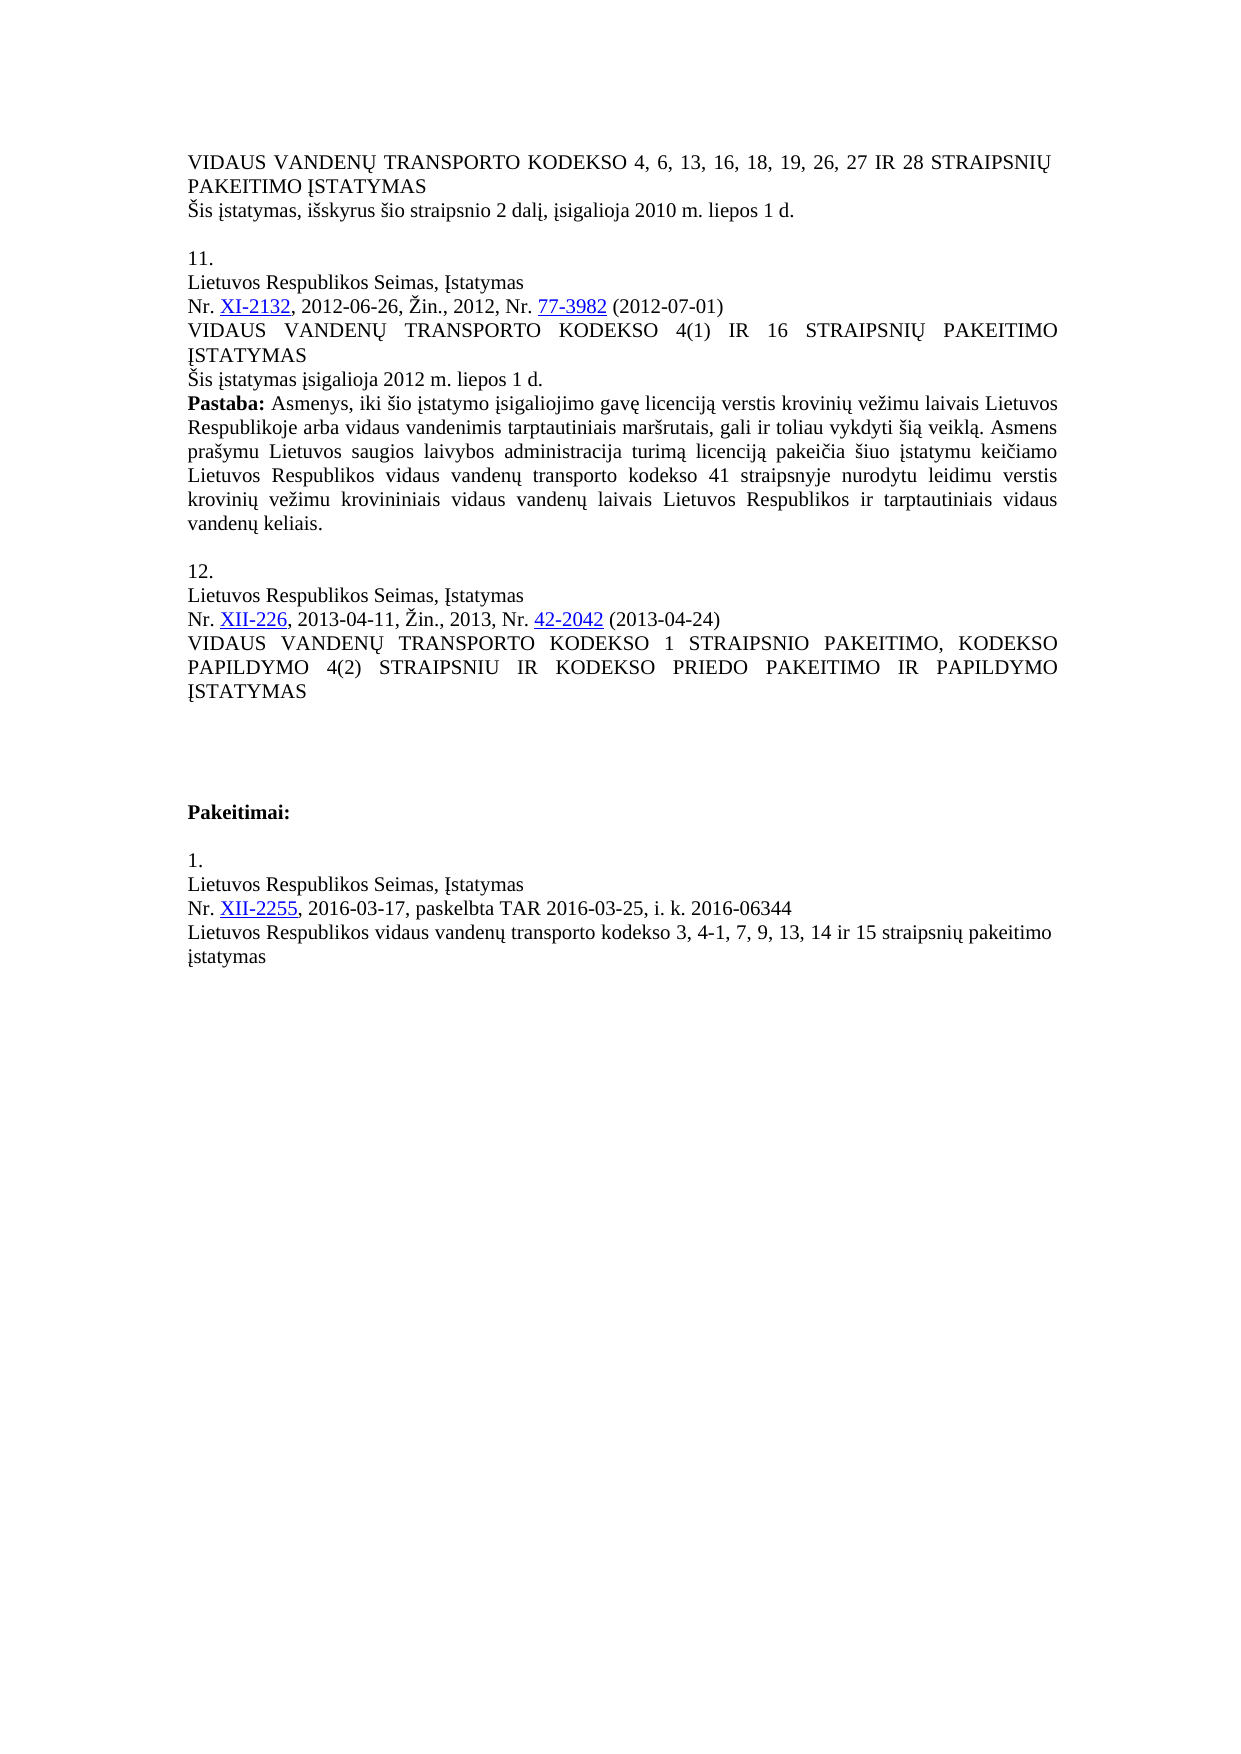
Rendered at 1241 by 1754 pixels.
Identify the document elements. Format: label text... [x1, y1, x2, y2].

text Pastaba: Asmenys, iki šio įstatymo įsigaliojimo gavę licenciją verstis krovinių vežimu laivais Lietuvos Respublikoje arba vidaus vandenimis tarptautiniais maršrutais, gali ir toliau vykdyti šią veiklą. Asmens prašymu Lietuvos saugios laivybos administracija turimą licenciją pakeičia šiuo įstatymu keičiamo Lietuvos Respublikos vidaus vandenų transporto kodekso 41 straipsnyje nurodytu leidimu verstis krovinių vežimu krovininiais vidaus vandenų laivais Lietuvos Respublikos ir tarptautiniais vidaus vandenų keliais. [187, 391, 1059, 535]
text Lietuvos Respublikos Seimas, Įstatymas [187, 583, 1059, 607]
text Nr. XII-226, 2013-04-11, Žin., 2013, Nr. 42-2042 (2013-04-24) [187, 607, 1059, 631]
text VIDAUS VANDENŲ TRANSPORTO KODEKSO 1 STRAIPSNIO PAKEITIMO, KODEKSO PAPILDYMO 4(2) STRAIPSNIU IR KODEKSO PRIEDO PAKEITIMO IR PAPILDYMO ĮSTATYMAS [187, 631, 1059, 703]
text 11. [187, 246, 1059, 270]
text Lietuvos Respublikos vidaus vandenų transporto kodekso 3, 4-1, 7, 9, 13, 14 ir 15 straipsnių pakeitimo įstatymas [187, 920, 1053, 968]
text Lietuvos Respublikos Seimas, Įstatymas [187, 270, 1059, 294]
text Lietuvos Respublikos Seimas, Įstatymas [187, 872, 1053, 896]
text Nr. XI-2132, 2012-06-26, Žin., 2012, Nr. 77-3982 (2012-07-01) [187, 294, 1059, 318]
text 12. [187, 559, 1059, 583]
text 1. [187, 848, 1053, 872]
text Nr. XII-2255, 2016-03-17, paskelbta TAR 2016-03-25, i. k. 2016-06344 [187, 896, 1053, 920]
text VIDAUS VANDENŲ TRANSPORTO KODEKSO 4, 6, 13, 16, 18, 19, 26, 27 IR 28 STRAIPSNIŲ PAKEITIMO ĮSTATYMAS [187, 150, 1053, 198]
text Šis įstatymas, išskyrus šio straipsnio 2 dalį, įsigalioja 2010 m. liepos 1 d. [187, 198, 1053, 222]
text Šis įstatymas įsigalioja 2012 m. liepos 1 d. [187, 367, 1059, 391]
text VIDAUS VANDENŲ TRANSPORTO KODEKSO 4(1) IR 16 STRAIPSNIŲ PAKEITIMO ĮSTATYMAS [187, 318, 1059, 367]
text Pakeitimai: [187, 800, 1053, 824]
